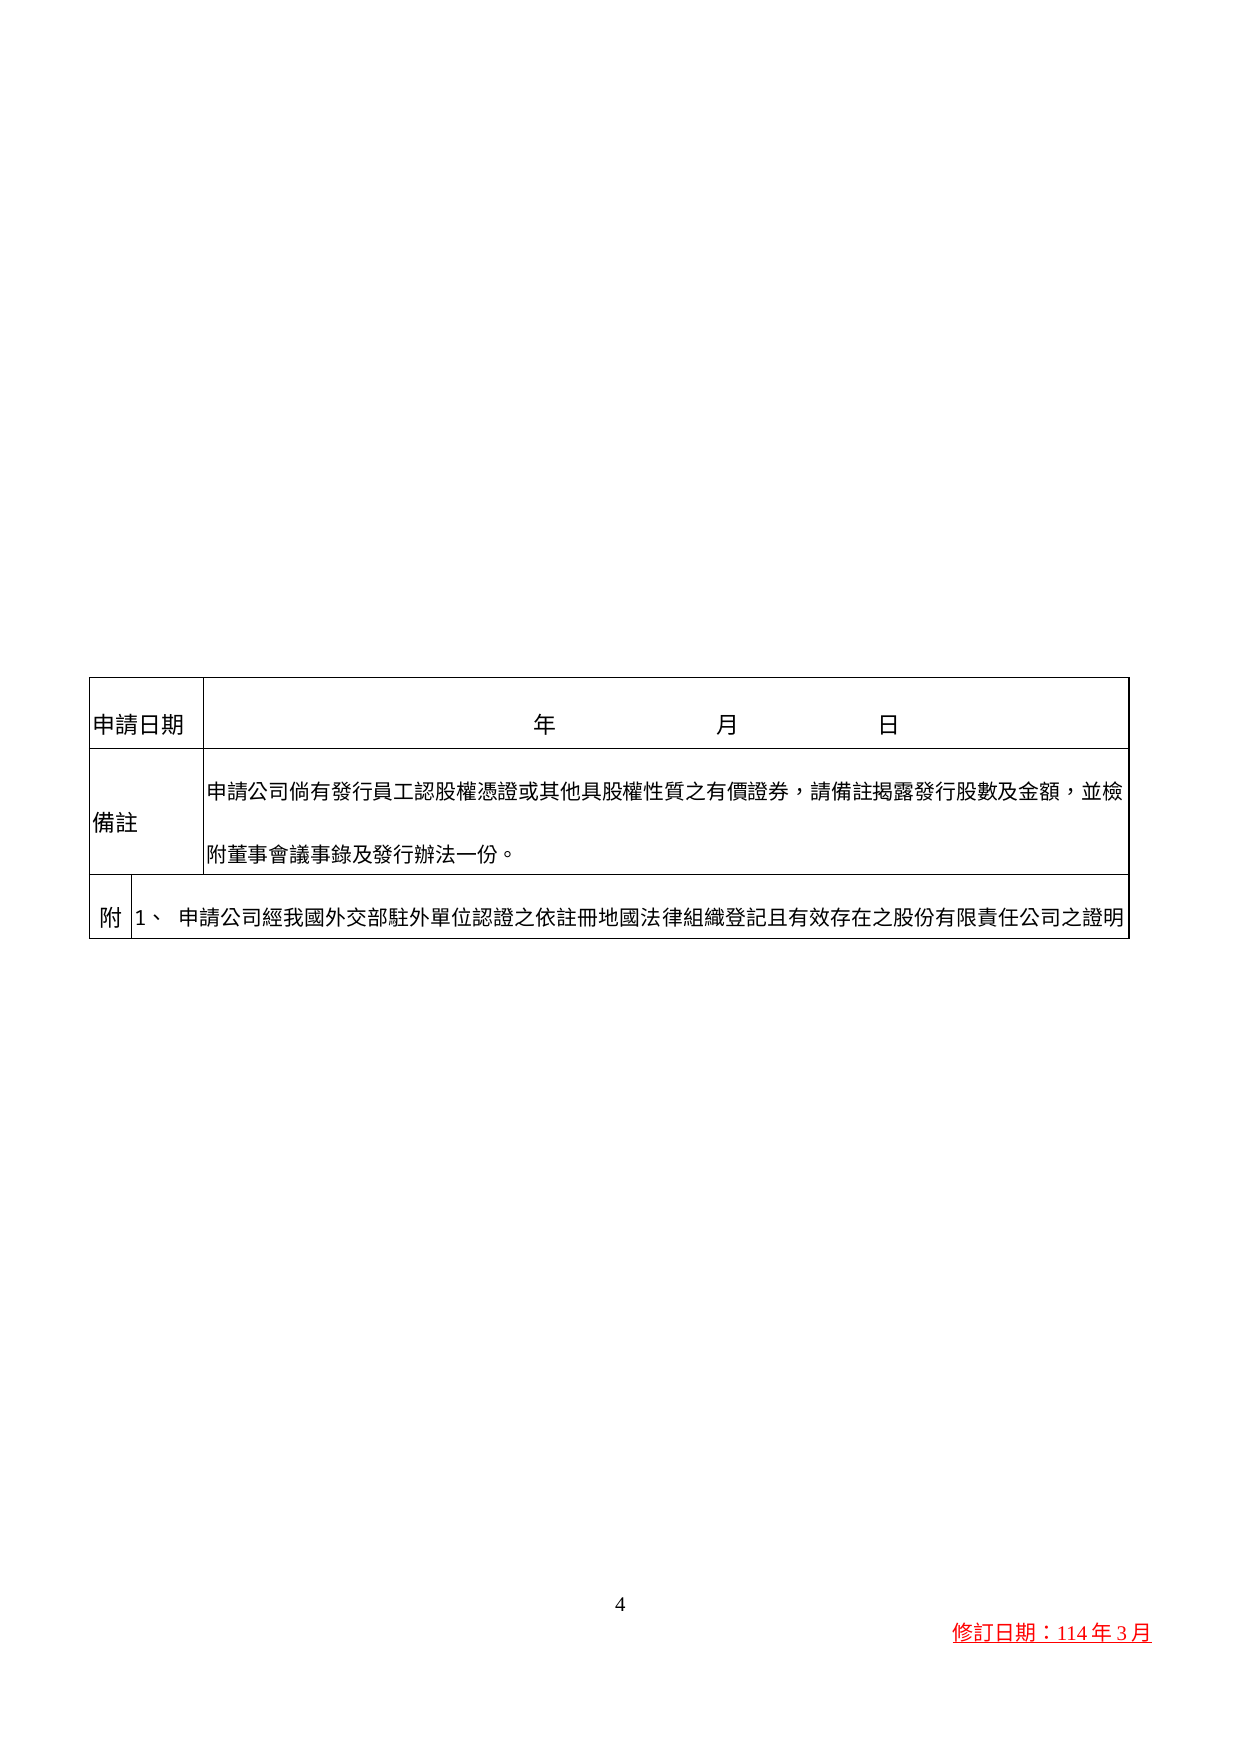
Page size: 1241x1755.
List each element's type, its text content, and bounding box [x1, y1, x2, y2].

table_cell 申請公司經我國外交部駐外單位認證之依註冊地國法律組織登記且有效存在之股份有限責任公司之證明文件影本一份。 申請公司針對下列事項出具之聲明書一份： 未違反「臺灣地區與大陸地區人民關係條例」相關規範。 申請公司並非依大陸地區法令組織登記者。 申請公司及其具有中華民國國籍之董事、經理人及持股超過股份總額百分之十之股東，暨申請公司所控制之營運主體係依中華民國公司法令組織成立，從事大陸地區投資者，係符合「臺灣地區與大陸地區人民關係條例」及「在大陸地區從事投資或技術合作許可辦法」等規定。 申請公司股東屬大陸地區人民來臺投資許可辦法定義之投資人者，其直接或間接持有該公司股份未逾30%，且未具有控制能力。 無其他違反「臺灣地區與大陸地區人民關係條例」相關規範之情事。 在不違反註冊地國法令情況下，第一上櫃後應於中華民國境內召開股東會。 若註冊地國法令規定不得於境外召開股東會者，公司已訂有得採委託投票或通訊投票之相關制度， 其內容應包括具體做法、註冊地國法令對投票之限制及對中華民國股東之股東權益保護等重要事項。 符合本中心外國有價證券櫃檯買賣審查準則第四條第一項第二款及第八條規定。 本股票第一上櫃申請書及其附件所載事項無虛偽、隱匿之情事。 科技事業或文化創意事業檢送經中華民國目的事業主管機關或本中心委託之專業機構出具其係屬科技事業或文化創意事業且具市場性之評估意見影本。 董事會或股東會決議申請股票第一上櫃之議事錄影本一份。 外國發行人股票第一上櫃契約五份。 採無實體發行(含私募有價證券)之登錄證明一份 (但其註冊地國法令另有規定者，則不適用)。 申請公司與推薦證券商簽訂輔導股票上櫃契約影本一份。(第一上市轉第一上櫃者得免提供) 申請公司與主辦推薦證券商簽訂有關其於上櫃掛牌年度及其後三個會計年度內繼續委任主辦推薦證券商協助其遵循我國證券法令、本中心規章暨公告事項及外國發行人股票第一上櫃契約之契約影本一份。 股票上櫃審查表一份。 申請公司最近二年度經會計師查核簽證之財務報告一份；申請日期已逾季度終了後四十五天者，加附申請年度最近一季經會計師核閱之財務報告一份(以中文版本為主並以新臺幣為編製單位；倘為第二季財務報告，則應經會計師查核簽證)、會計師專案審查公司內部控制制度所出具無保留結論之審查報告一份、財務報告內容無虛偽或隱匿之聲明書一份、前述相關之會計師查核或核閱工作底稿、永久檔案、「會計師簽證作業覆核表」及「會計師就申請公司內部控制制度審查覆核表」一份。(第一上市轉第一上櫃案件得免檢送工作底稿，本中心視審查需要另行調閱之) 股權分散表一份；若未符合股權分散標準，申請公司於掛牌前達成股權分散標準之承諾書一份。 依規定委託指定機構集中保管股票之證明書影本或承諾書一份。 兩家以上推薦證券商之推薦書一份(須註明主辦及協辦推薦證券商)及評估報告工作底稿。(第一上市轉第一上櫃案件除外國有價證券櫃檯買賣審查準則第九條第一項評估工作底稿外，得免檢送其餘工作底稿，本中心得視審查需要另行調閱之) 推薦證券商針對下列事項出具之聲明書一份： 符合本中心外國有價證券櫃檯買賣審查準則第八條之規定。 評估報告及所提供之資料無虛偽隱匿或遺漏外國發行人重要財務業務資訊之情事。 訴訟及非訴訟代理人之基本資料一份，及該代理人係「在我國境內有住所或居所之自然人」之證明文件影本一份。 申請公司與訴訟及非訴訟代理人之授權文件影本一份。(授權內容至少應有「申請公司以該代理人為證券交易法在我國境內之負責人」) 申請公司承諾書一份。承諾遵守本中心外國有價證券櫃檯買賣審查準則第四條第一項第十三款規定之事項；承諾於上櫃掛牌後，若本中心「外國發行人註冊地股東權益保護事項檢查表」所訂之股東權益保護重要事項有修正時，應於不牴觸註冊地國法令之情形下，於最近一次股東會提案修訂公司章程，且修正公司章程所訂「股東權益保護之重要事項」時，需於提董事會決議十日前先向本中心申報其公司章程修正草案及律師評估意見；承諾於所屬國辦理增資時，應以書面通知本中心。 推薦證券商填製之「外國審查準則第九條第一項各款情事審查表」、「投資控股公司申請條件審查表」、評估報告工作分配表、撰寫評估報告人員名單與相關懲處紀錄一份。 申請日最近一年內申請公司之負責人、董事及持股超過股份總額百分之十之股東業已參加證券法規研習課程之證明文件影本一份(含董事進修公司治理相關課程三小時之證明文件)。(第一上市轉第一上櫃者得免提供) 申請日最近一年內推薦證券商輔導人員進修公司治理相關課程三小時及承銷相關專業訓練課程六小時（可含括前揭公司治理課程）之證明文件影本一份。 股務代理契約影本一份；專業股務代理機構經臺灣集中保管結算所股份有限公司出具符合規定之證明文件一份。 公開說明書稿本(含推薦證券商評估報告)十二份；本次檢送之各期財務報告及公開說明書電子檔上傳至本中心指定之網際網路資訊申報系統之證明文件一份。 董事、持股超過股份總額百分之十之股東及提出股份供推薦證券商認購之股東如與他人訂有股份附買回條件之協議者，在申請日仍屬有效之協議等相關資料。 申請公司與推薦證券商共同訂定股票承銷價格之依據及方式之說明書一份。(第一上市轉第一上櫃且未辦理公開銷售者不適用) 律師填製之「外國發行人註冊地股東權益保護事項檢查表」、「法律事項檢查表」、其工作底稿及律師與申請公司所出具「其彼此間並無前開檢查表之填表注意事項一所列情事」之聲明書一份。(第一上市轉第一上櫃案件得免檢送工作底稿，本中心視審查需要另行調閱之) 會計師出具最近三年內部控制制度建議書一份(無則免附)。 申請公司之公司治理評鑑自評報告一份。 董事戶籍及通訊聯絡方式之資料一份。 設置中文網站之證明文件一份。 推薦證券商、簽證會計師及律師填製之上櫃標準題各一份。 送件前六個月申報之「上櫃輔導檢查表」及至少二個月份之詳式「財務業務重大事件檢查表」(未登錄興櫃者適用) (第一上市轉第一上櫃者不適用)。 申請公司、推薦證券商、律師及會計師所出具之誠信聲明書各一份。 股票面額非屬新臺幣10元者，主辦推薦證券商於上櫃前預計辦理之宣導計畫。 截至次季止之財務預測資訊一份。 申請公司出具之公司財務報告編製能力說明評估表暨會計師對公司財務報告編製能力之說明及建議各一份。 申請公司購買董事責任保險之相關證明文件一份。 本中心審查外國有價證券櫃檯買賣作業程序附件十「審查報告」內之「申請公司及中介機構補充書件」(補充書件四及七除外)。 經董事會決議設置公司治理主管之議事錄一份。 其他必要之證明文件或資料。 [132, 875, 1128, 937]
table_cell 備註 [90, 749, 203, 874]
table_cell 附 [90, 875, 131, 937]
table_cell 年 月 日 [204, 678, 1128, 748]
table_cell 申請日期 [90, 678, 203, 748]
table_cell 申請公司倘有發行員工認股權憑證或其他具股權性質之有價證券，請備註揭露發行股數及金額，並檢附董事會議事錄及發行辦法一份。 [204, 749, 1128, 874]
